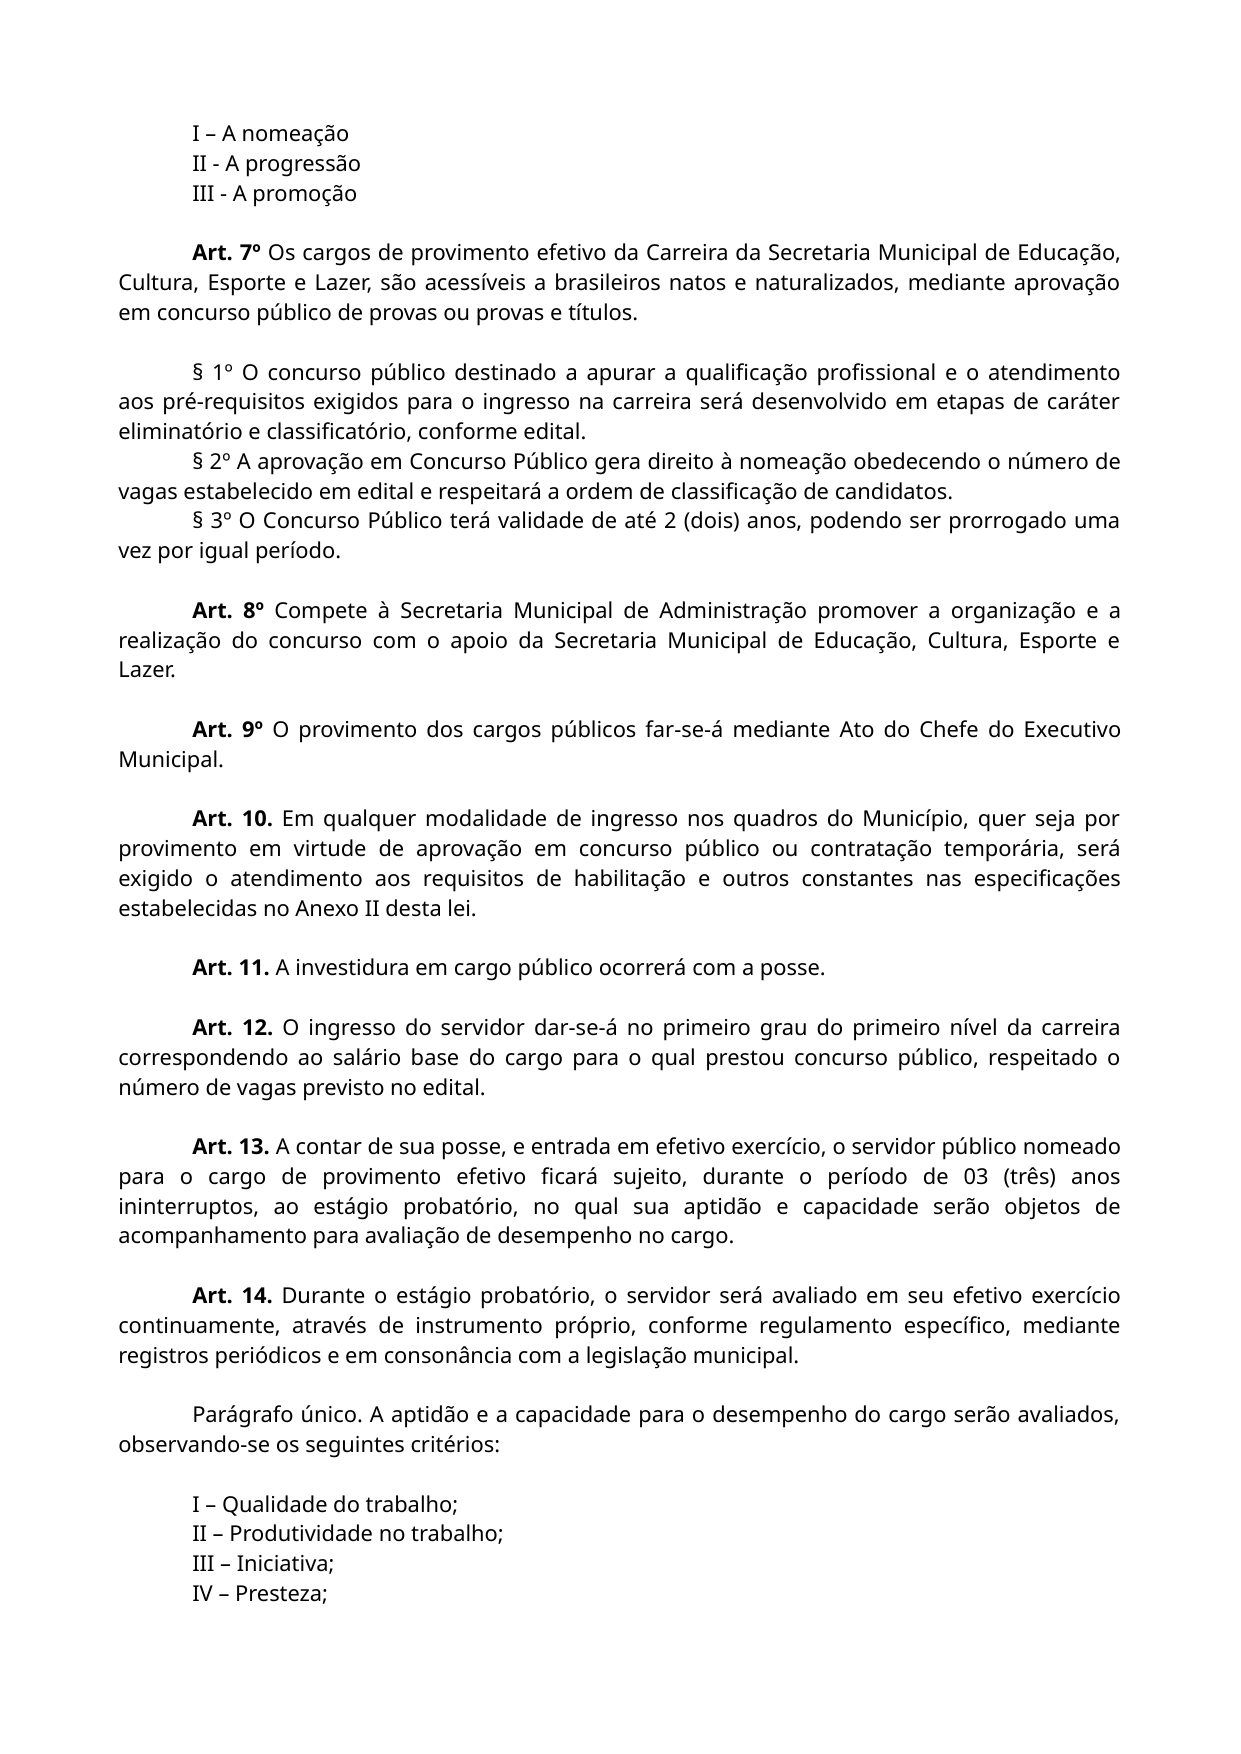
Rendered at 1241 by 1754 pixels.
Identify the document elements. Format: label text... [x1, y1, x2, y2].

text Art. 11. A investidura em cargo público ocorrerá com a posse. [118, 952, 1122, 982]
text Art. 9º O provimento dos cargos públicos far-se-á mediante Ato do Chefe do Executivo Municipal. [118, 714, 1122, 773]
text III – Iniciativa; [118, 1548, 1122, 1578]
text Art. 10. Em qualquer modalidade de ingresso nos quadros do Município, quer seja por provimento em virtude de aprovação em concurso público ou contratação temporária, será exigido o atendimento aos requisitos de habilitação e outros constantes nas especificações estabelecidas no Anexo II desta lei. [118, 803, 1122, 922]
text Art. 13. A contar de sua posse, e entrada em efetivo exercício, o servidor público nomeado para o cargo de provimento efetivo ficará sujeito, durante o período de 03 (três) anos ininterruptos, ao estágio probatório, no qual sua aptidão e capacidade serão objetos de acompanhamento para avaliação de desempenho no cargo. [118, 1131, 1122, 1250]
text § 3º O Concurso Público terá validade de até 2 (dois) anos, podendo ser prorrogado uma vez por igual período. [118, 505, 1122, 565]
text III - A promoção [118, 178, 1122, 207]
text I – Qualidade do trabalho; [118, 1488, 1122, 1518]
text II - A progressão [118, 148, 1122, 178]
text II – Produtividade no trabalho; [118, 1518, 1122, 1548]
text Art. 14. Durante o estágio probatório, o servidor será avaliado em seu efetivo exercício continuamente, através de instrumento próprio, conforme regulamento específico, mediante registros periódicos e em consonância com a legislação municipal. [118, 1280, 1122, 1369]
text Parágrafo único. A aptidão e a capacidade para o desempenho do cargo serão avaliados, observando-se os seguintes critérios: [118, 1399, 1122, 1459]
text Art. 12. O ingresso do servidor dar-se-á no primeiro grau do primeiro nível da carreira correspondendo ao salário base do cargo para o qual prestou concurso público, respeitado o número de vagas previsto no edital. [118, 1012, 1122, 1101]
text § 2º A aprovação em Concurso Público gera direito à nomeação obedecendo o número de vagas estabelecido em edital e respeitará a ordem de classificação de candidatos. [118, 446, 1122, 505]
text § 1º O concurso público destinado a apurar a qualificação profissional e o atendimento aos pré-requisitos exigidos para o ingresso na carreira será desenvolvido em etapas de caráter eliminatório e classificatório, conforme edital. [118, 356, 1122, 446]
text I – A nomeação [118, 118, 1122, 148]
text IV – Presteza; [118, 1578, 1122, 1608]
text Art. 7º Os cargos de provimento efetivo da Carreira da Secretaria Municipal de Educação, Cultura, Esporte e Lazer, são acessíveis a brasileiros natos e naturalizados, mediante aprovação em concurso público de provas ou provas e títulos. [118, 237, 1122, 327]
text Art. 8º Compete à Secretaria Municipal de Administração promover a organização e a realização do concurso com o apoio da Secretaria Municipal de Educação, Cultura, Esporte e Lazer. [118, 595, 1122, 684]
